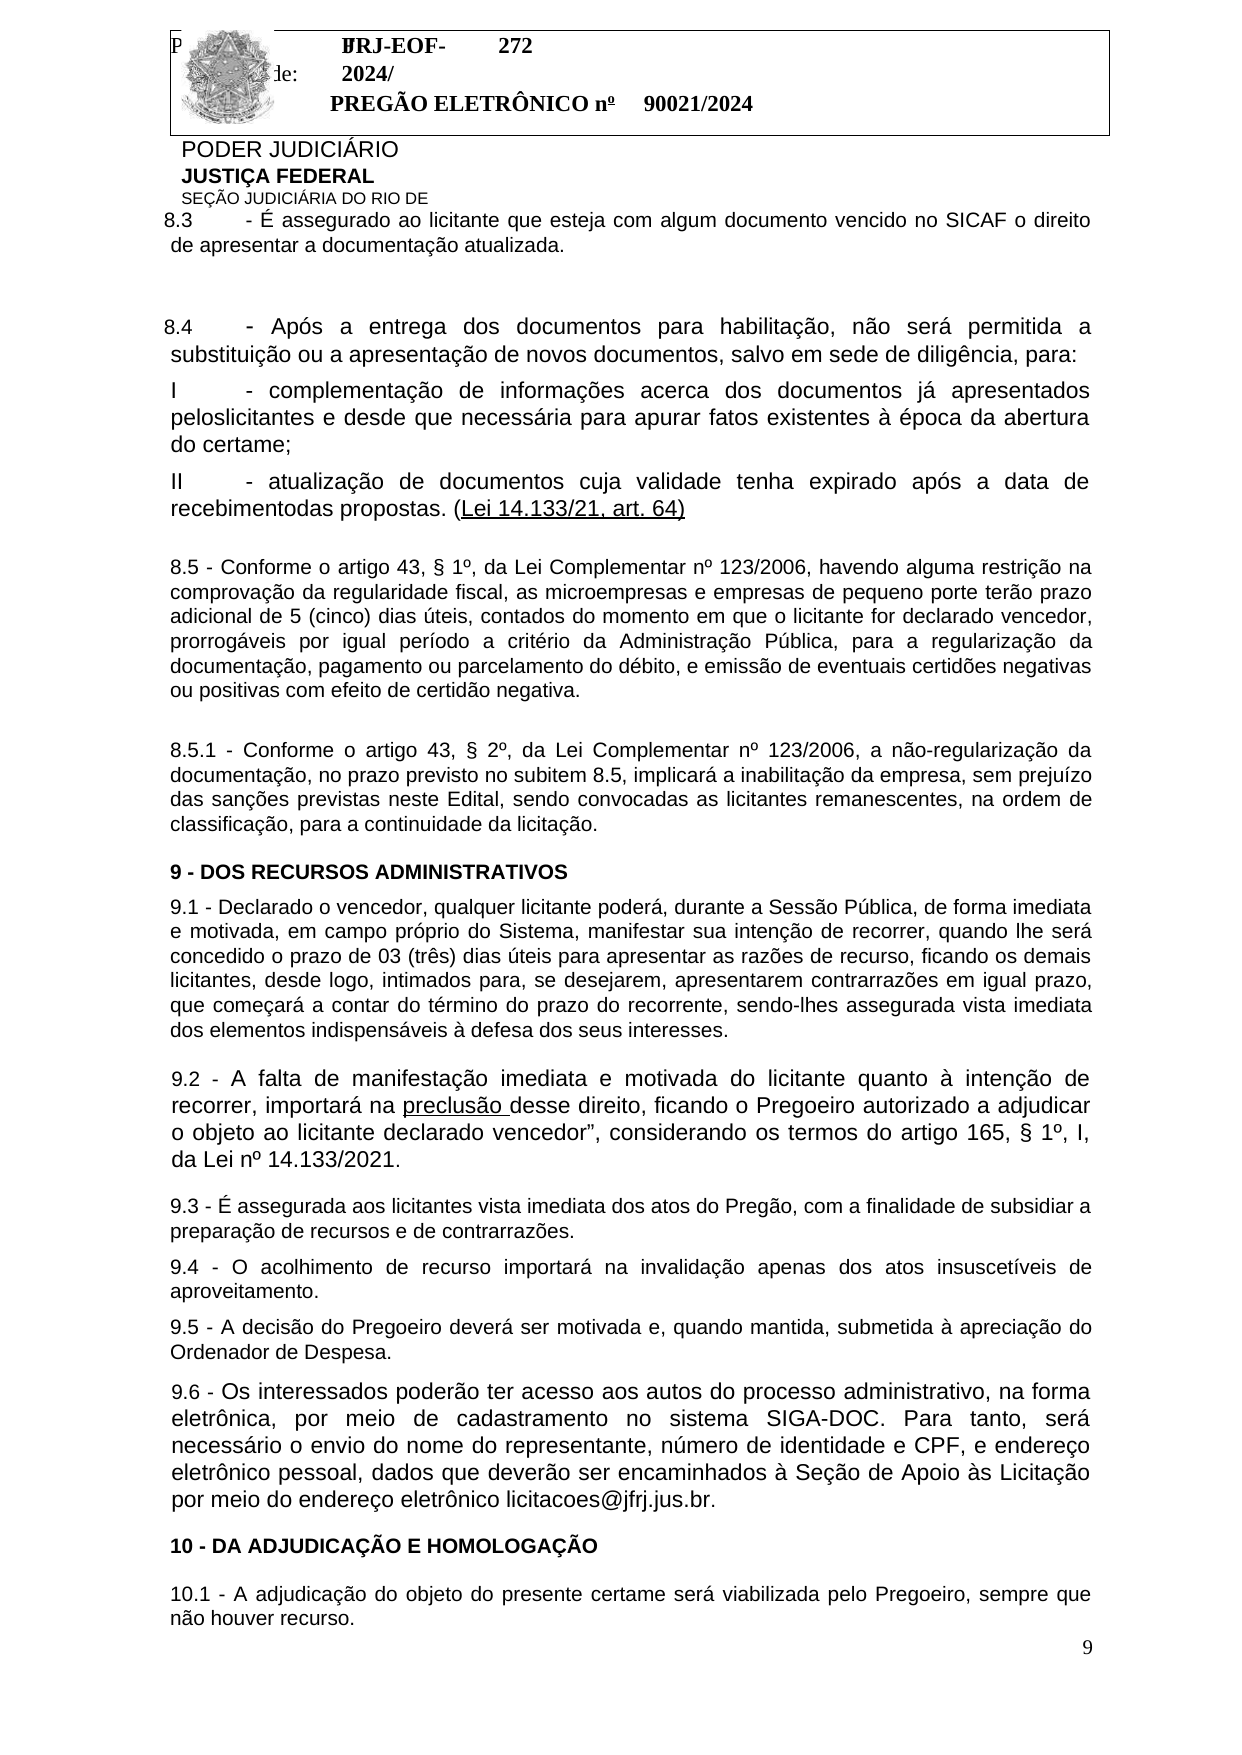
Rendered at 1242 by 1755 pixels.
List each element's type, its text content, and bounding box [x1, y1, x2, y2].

list - complementação de informações acerca dos documentos já apresentados peloslicitantes e desde que necessária para apurar fatos existentes à época da abertura do certame; [170, 377, 1091, 457]
text 8.5 - Conforme o artigo 43, § 1º, da Lei Complementar nº 123/2006, havendo alguma restrição na comprovação da regularidade fiscal, as microempresas e empresas de pequeno porte terão prazo adicional de 5 (cinco) dias úteis, contados do momento em que o licitante for declarado vencedor, prorrogáveis por igual período a critério da Administração Pública, para a regularização da documentação, pagamento ou parcelamento do débito, e emissão de eventuais certidões negativas ou positivas com efeito de certidão negativa. [170, 555, 1093, 702]
list - Após a entrega dos documentos para habilitação, não será permitida a substituição ou a apresentação de novos documentos, salvo em sede de diligência, para: [163, 311, 1092, 367]
text 10.1 - A adjudicação do objeto do presente certame será viabilizada pelo Pregoeiro, sempre que não houver recurso. [170, 1581, 1093, 1630]
text 9.1 - Declarado o vencedor, qualquer licitante poderá, durante a Sessão Pública, de forma imediata e motivada, em campo próprio do Sistema, manifestar sua intenção de recorrer, quando lhe será concedido o prazo de 03 (três) dias úteis para apresentar as razões de recurso, ficando os demais licitantes, desde logo, intimados para, se desejarem, apresentarem contrarrazões em igual prazo, que começará a contar do término do prazo do recorrente, sendo-lhes assegurada vista imediata dos elementos indispensáveis à defesa dos seus interesses. [170, 894, 1093, 1041]
text 9.4 - O acolhimento de recurso importará na invalidação apenas dos atos insuscetíveis de aproveitamento. [170, 1255, 1093, 1303]
text 9.5 - A decisão do Pregoeiro deverá ser motivada e, quando mantida, submetida à apreciação do Ordenador de Despesa. [170, 1315, 1093, 1364]
subtitle 10 - DA ADJUDICAÇÃO E HOMOLOGAÇÃO [170, 1533, 1093, 1557]
list - atualização de documentos cuja validade tenha expirado após a data de recebimentodas propostas. (Lei 14.133/21, art. 64) [170, 468, 1091, 521]
subtitle 9 - DOS RECURSOS ADMINISTRATIVOS [170, 859, 1093, 883]
text 9.3 - É assegurada aos licitantes vista imediata dos atos do Pregão, com a finalidade de subsidiar a preparação de recursos e de contrarrazões. [170, 1194, 1093, 1242]
text 9.2 - A falta de manifestação imediata e motivada do licitante quanto à intenção de recorrer, importará na preclusão desse direito, ficando o Pregoeiro autorizado a adjudicar o objeto ao licitante declarado vencedor”, considerando os termos do artigo 165, § 1º, I, da Lei nº 14.133/2021. [171, 1065, 1091, 1172]
text 9.6 - Os interessados poderão ter acesso aos autos do processo administrativo, na forma eletrônica, por meio de cadastramento no sistema SIGA-DOC. Para tanto, será necessário o envio do nome do representante, número de identidade e CPF, e endereço eletrônico pessoal, dados que deverão ser encaminhados à Seção de Apoio às Licitação por meio do endereço eletrônico licitacoes@jfrj.jus.br. [171, 1378, 1091, 1512]
text 8.5.1 - Conforme o artigo 43, § 2º, da Lei Complementar nº 123/2006, a não-regularização da documentação, no prazo previsto no subitem 8.5, implicará a inabilitação da empresa, sem prejuízo das sanções previstas neste Edital, sendo convocadas as licitantes remanescentes, na ordem de classificação, para a continuidade da licitação. [170, 738, 1093, 836]
list - É assegurado ao licitante que esteja com algum documento vencido no SICAF o direito de apresentar a documentação atualizada. [163, 208, 1092, 257]
